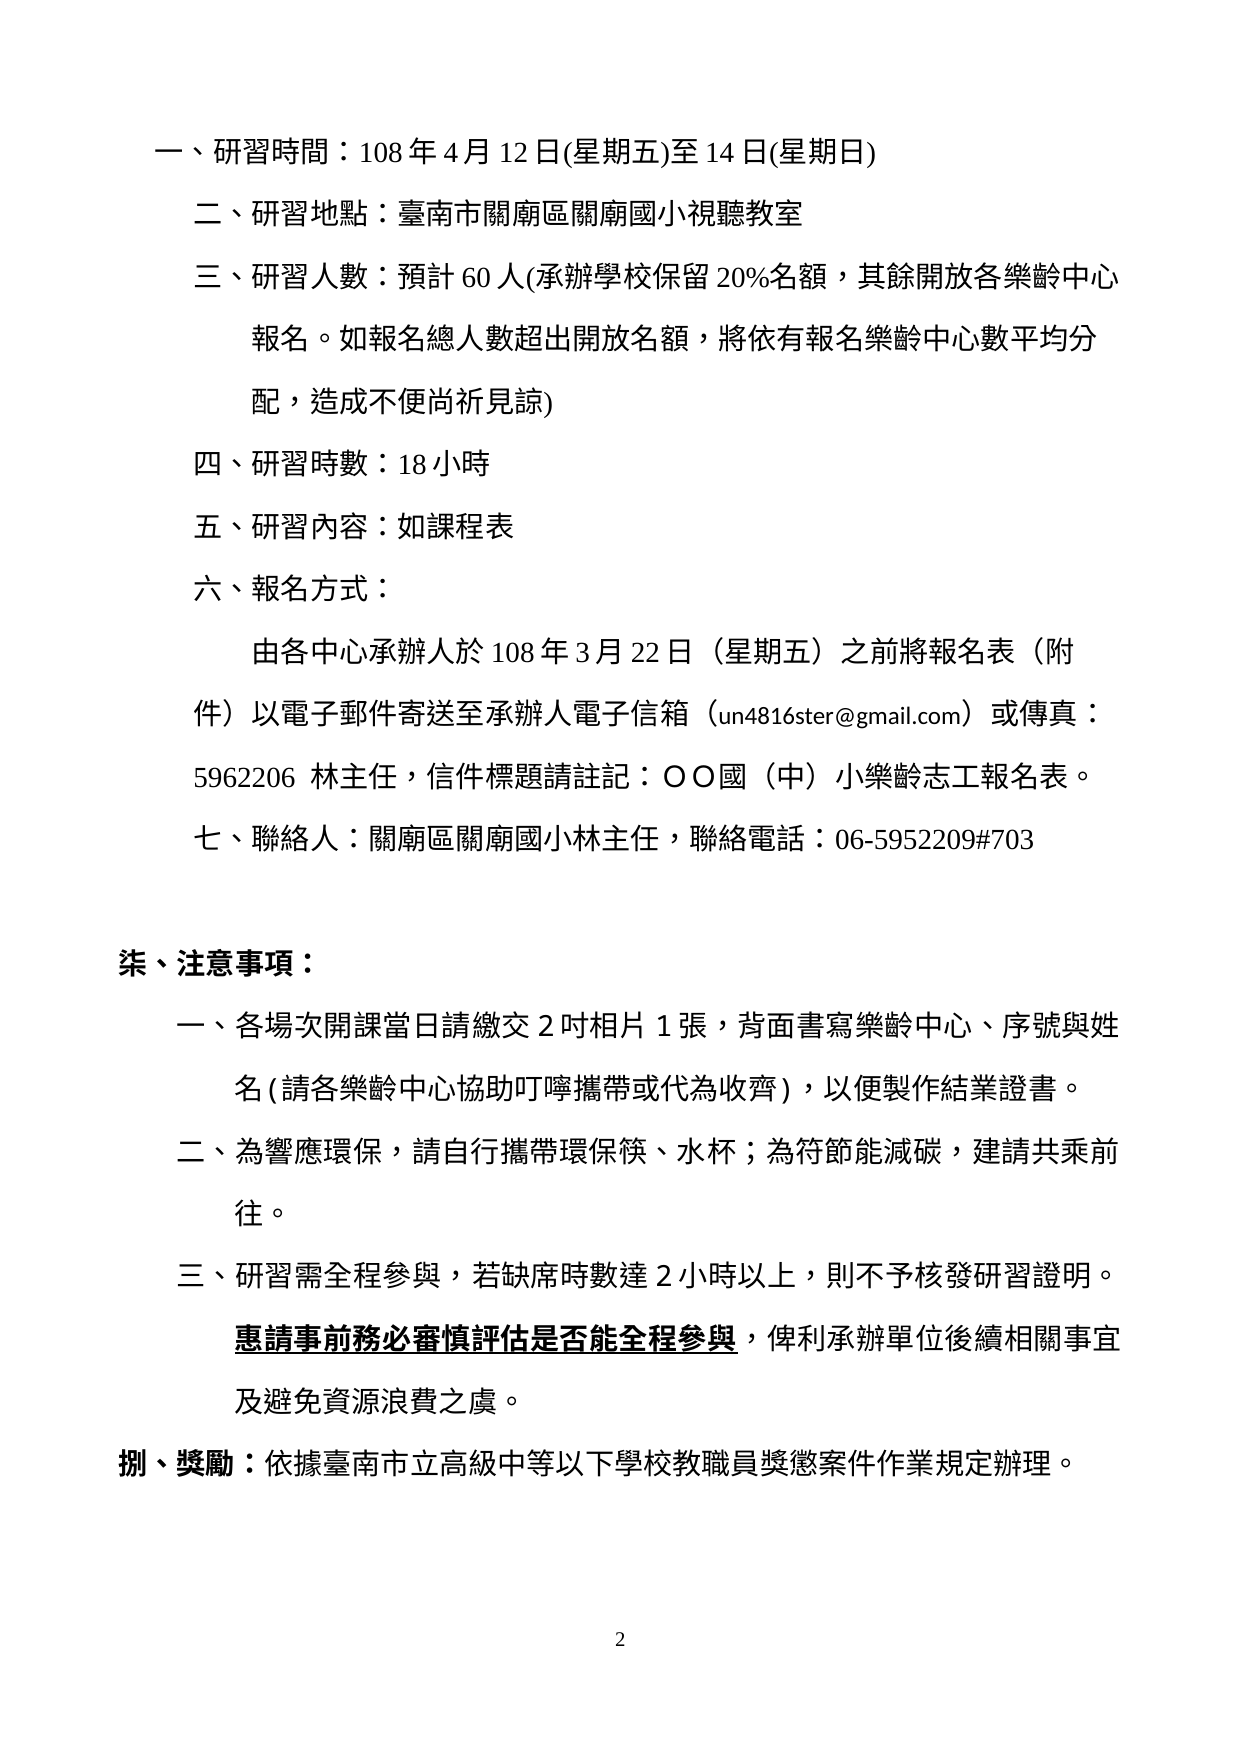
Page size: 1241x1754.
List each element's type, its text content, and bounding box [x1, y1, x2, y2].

text 三、研習需全程參與，若缺席時數達2小時以上，則不予核發研習證明。惠請事前務必審慎評估是否能全程參與，俾利承辦單位後續相關事宜及避免資源浪費之虞。 [176, 1233, 1122, 1420]
text 七、聯絡人：關廟區關廟國小林主任，聯絡電話：06-5952209#703 [193, 795, 1122, 858]
text 二、研習地點：臺南市關廟區關廟國小視聽教室 [193, 170, 1122, 233]
text 六、報名方式： [193, 545, 1122, 608]
text 一、各場次開課當日請繳交2吋相片1張，背面書寫樂齡中心、序號與姓名(請各樂齡中心協助叮嚀攜帶或代為收齊)，以便製作結業證書。 [176, 983, 1122, 1108]
text 二、為響應環保，請自行攜帶環保筷、水杯；為符節能減碳，建請共乘前往。 [176, 1108, 1122, 1233]
text 由各中心承辦人於108年3月22日（星期五）之前將報名表（附件）以電子郵件寄送至承辦人電子信箱（un4816ster@gmail.com）或傳真：5962206 林主任，信件標題請註記：ＯＯ國（中）小樂齡志工報名表。 [193, 608, 1122, 795]
text 四、研習時數：18小時 [193, 420, 1122, 483]
text 一、研習時間：108年4月12日(星期五)至14日(星期日) [118, 108, 1122, 170]
text 五、研習內容：如課程表 [193, 483, 1122, 545]
text 捌、獎勵：依據臺南市立高級中等以下學校教職員獎懲案件作業規定辦理。 [118, 1420, 1122, 1483]
text 柒、注意事項： [118, 920, 1122, 983]
text 三、研習人數：預計60人(承辦學校保留20%名額，其餘開放各樂齡中心報名。如報名總人數超出開放名額，將依有報名樂齡中心數平均分配，造成不便尚祈見諒) [193, 233, 1122, 420]
